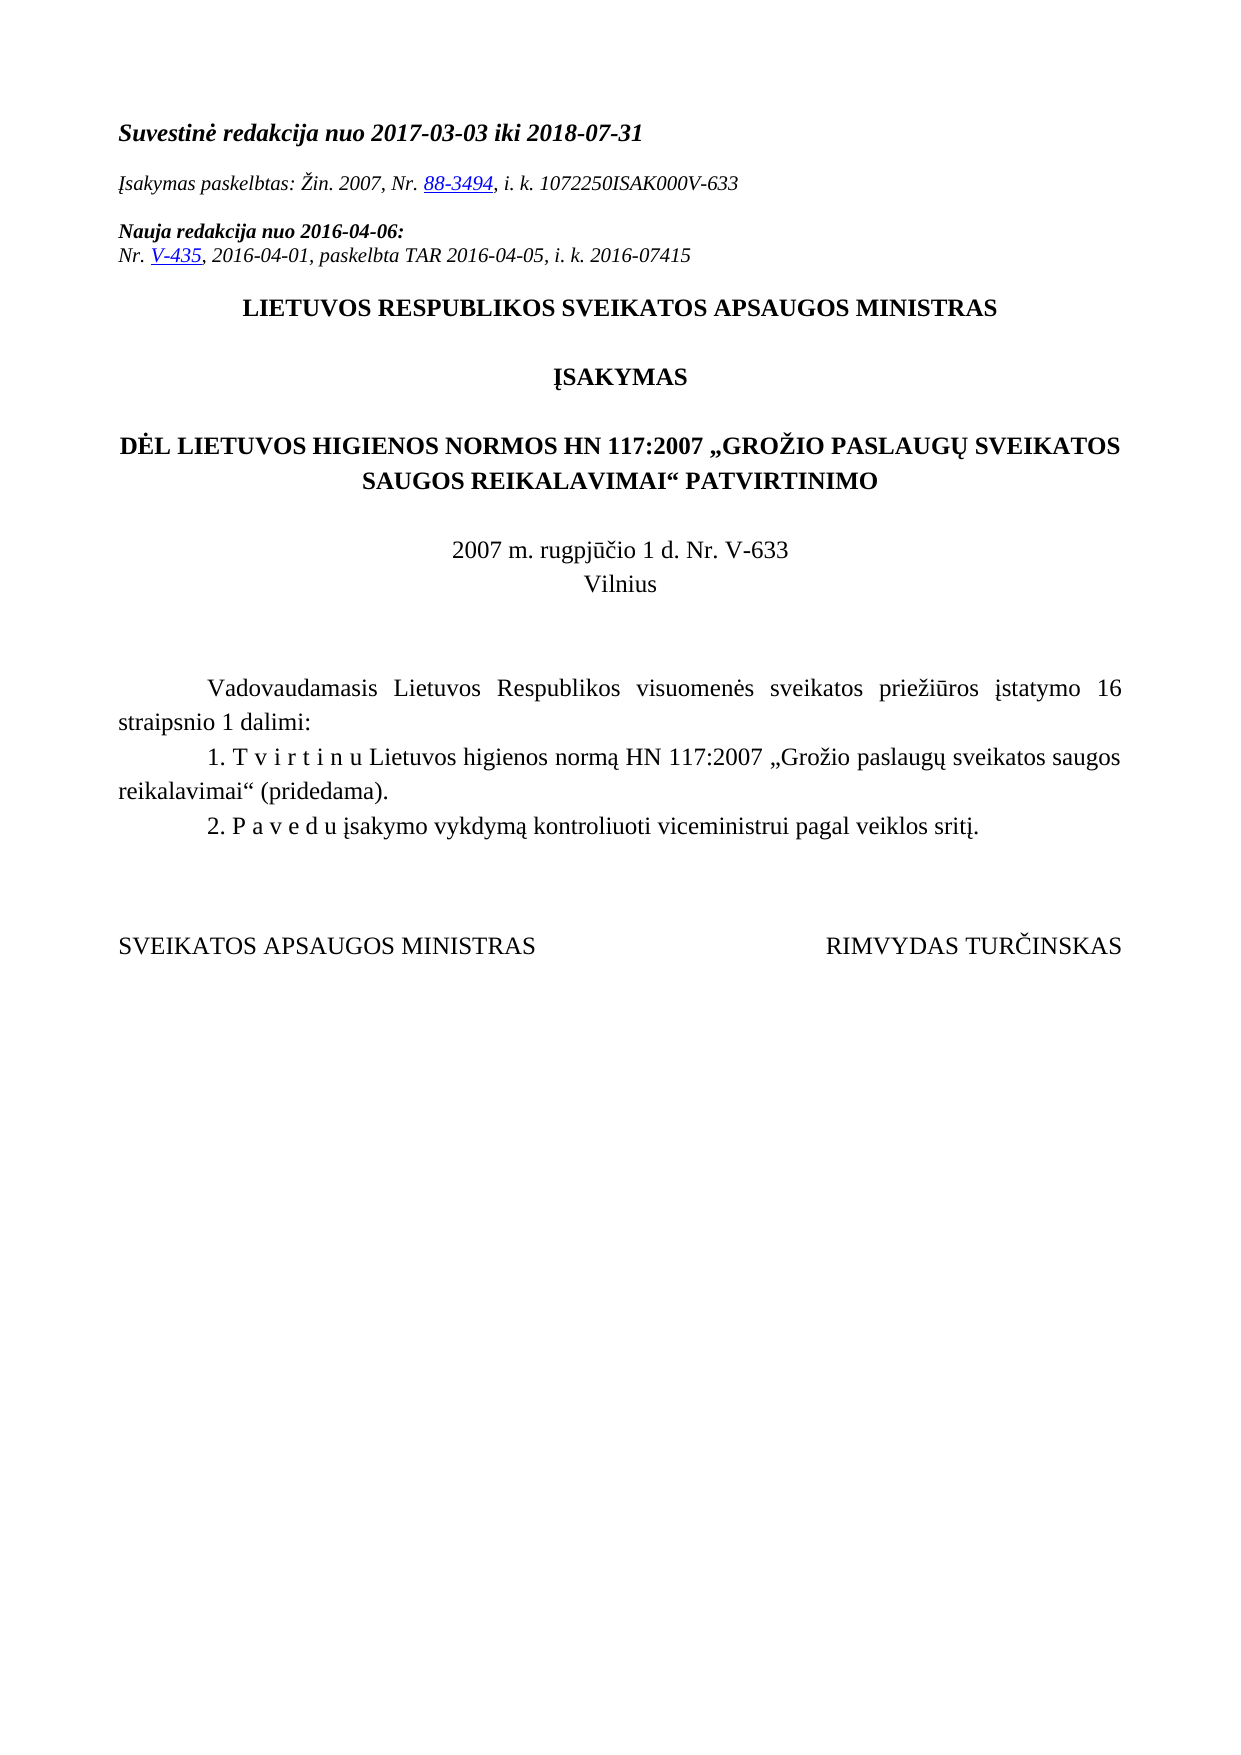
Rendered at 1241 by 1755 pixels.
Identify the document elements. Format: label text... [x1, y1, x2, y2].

text Nr. V-435, 2016-04-01, paskelbta TAR 2016-04-05, i. k. 2016-07415 [118, 243, 1122, 267]
text Vadovaudamasis Lietuvos Respublikos visuomenės sveikatos priežiūros įstatymo 16 straipsnio 1 dalimi: [118, 673, 1122, 736]
text ĮSAKYMAS [118, 362, 1122, 391]
text Nauja redakcija nuo 2016-04-06: [118, 219, 1122, 243]
text Vilnius [118, 569, 1122, 598]
text 2. P a v e d u įsakymo vykdymą kontroliuoti viceministrui pagal veiklos sritį. [118, 811, 1122, 839]
text Suvestinė redakcija nuo 2017-03-03 iki 2018-07-31 [118, 118, 1122, 147]
text Įsakymas paskelbtas: Žin. 2007, Nr. 88-3494, i. k. 1072250ISAK000V-633 [118, 171, 1122, 195]
text SVEIKATOS APSAUGOS MINISTRAS RIMVYDAS TURČINSKAS [118, 931, 1122, 960]
text 2007 m. rugpjūčio 1 d. Nr. V-633 [118, 535, 1122, 564]
text LIETUVOS RESPUBLIKOS SVEIKATOS APSAUGOS MINISTRAS [118, 293, 1122, 322]
text 1. T v i r t i n u Lietuvos higienos normą HN 117:2007 „Grožio paslaugų sveikatos saugos reikalavimai“ (pridedama). [118, 742, 1122, 805]
text DĖL LIETUVOS HIGIENOS NORMOS HN 117:2007 „GROŽIO PASLAUGŲ SVEIKATOS SAUGOS REIKALAVIMAI“ PATVIRTINIMO [118, 431, 1122, 495]
